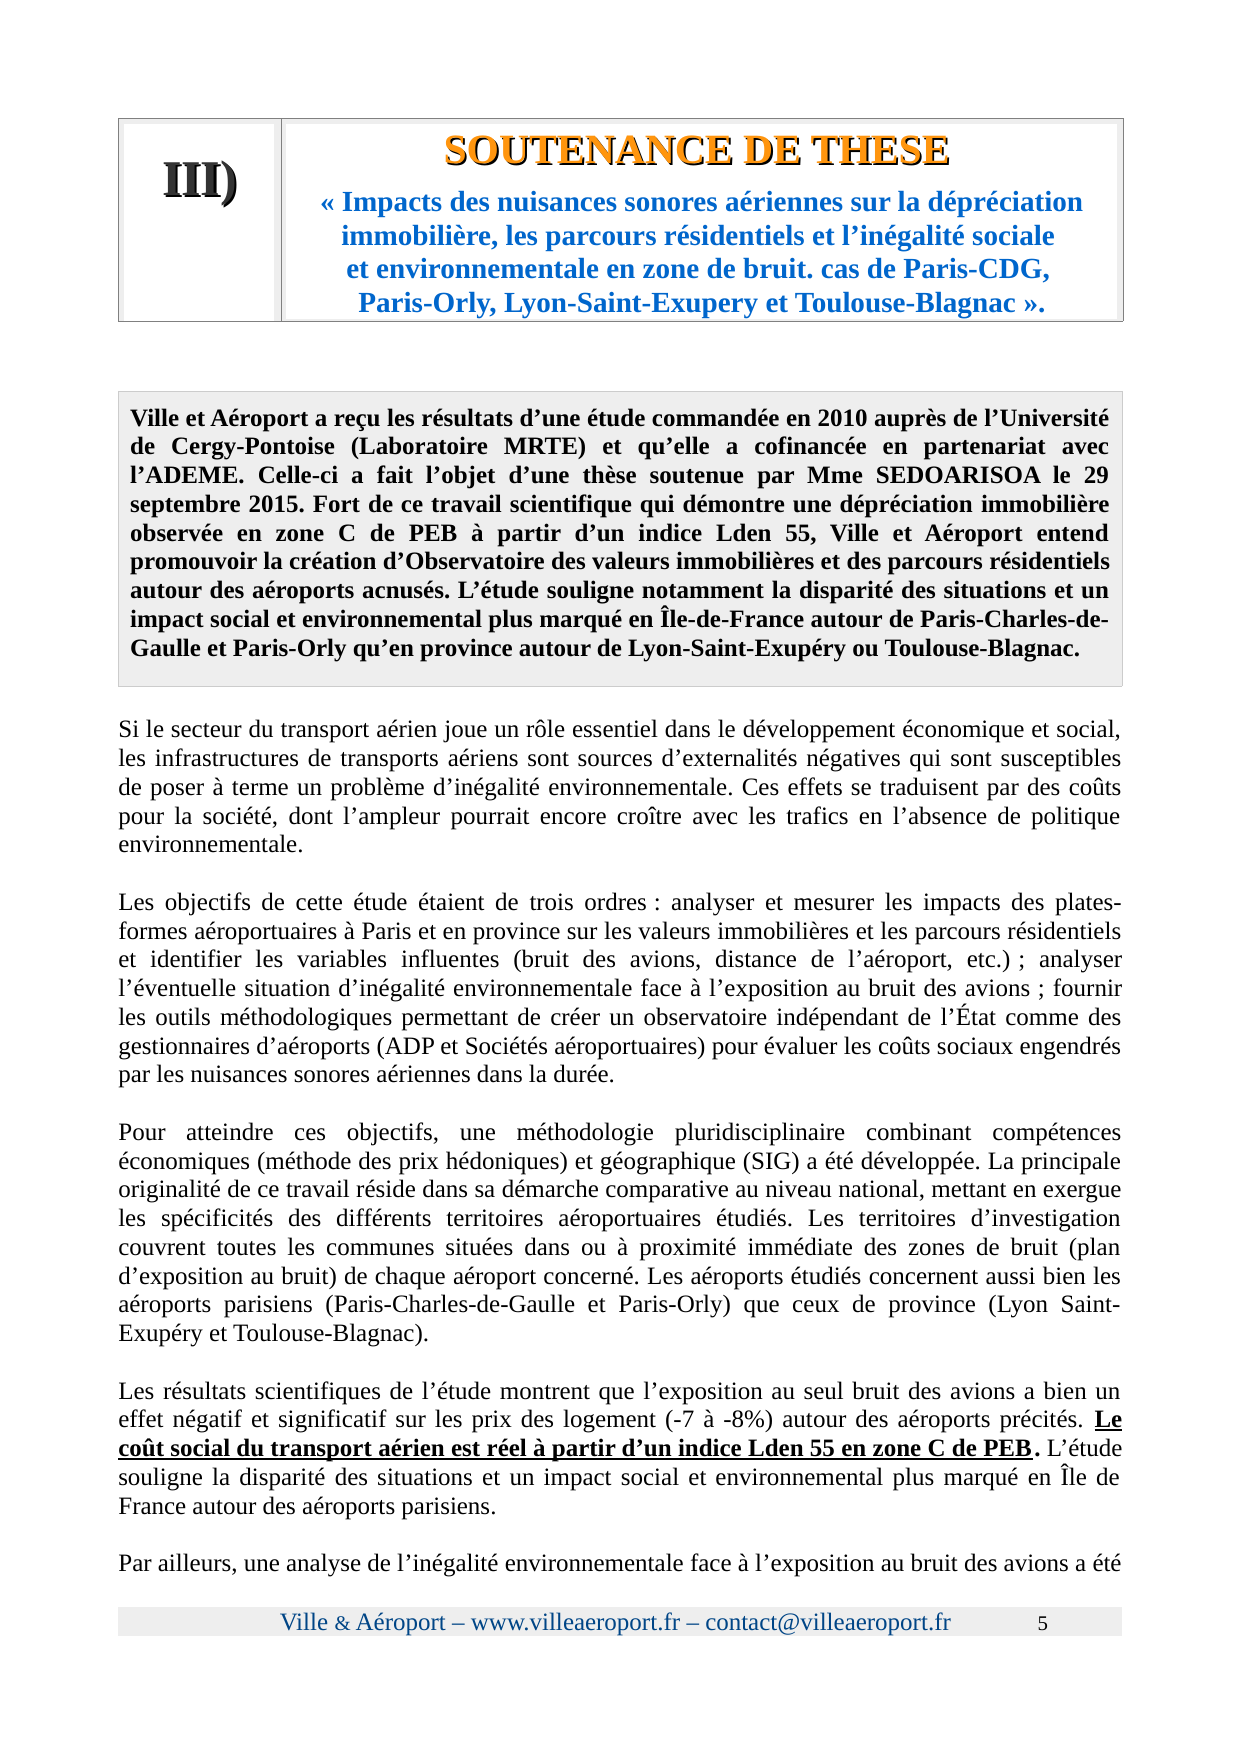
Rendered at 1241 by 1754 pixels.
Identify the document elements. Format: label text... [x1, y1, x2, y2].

table_header SOUTENANCE DE THESE « Impacts des nuisances sonores aériennes sur la dépréciation immobilière, les parcours résidentiels et l’inégalité sociale et environnementale en zone de bruit. cas de Paris-CDG, Paris-Orly, Lyon-Saint-Exupery et Toulouse-Blagnac ». [282, 119, 1123, 321]
text Les objectifs de cette étude étaient de trois ordres : analyser et mesurer les impacts des plates-formes aéroportuaires à Paris et en province sur les valeurs immobilières et les parcours résidentiels et identifier les variables influentes (bruit des avions, distance de l’aéroport, etc.) ; analyser l’éventuelle situation d’inégalité environnementale face à l’exposition au bruit des avions ; fournir les outils méthodologiques permettant de créer un observatoire indépendant de l’État comme des gestionnaires d’aéroports (ADP et Sociétés aéroportuaires) pour évaluer les coûts sociaux engendrés par les nuisances sonores aériennes dans la durée. [118, 887, 1122, 1088]
table_header Ville et Aéroport a reçu les résultats d’une étude commandée en 2010 auprès de l’Université de Cergy-Pontoise (Laboratoire MRTE) et qu’elle a cofinancée en partenariat avec l’ADEME. Celle-ci a fait l’objet d’une thèse soutenue par Mme SEDOARISOA le 29 septembre 2015. Fort de ce travail scientifique qui démontre une dépréciation immobilière observée en zone C de PEB à partir d’un indice Lden 55, Ville et Aéroport entend promouvoir la création d’Observatoire des valeurs immobilières et des parcours résidentiels autour des aéroports acnusés. L’étude souligne notamment la disparité des situations et un impact social et environnemental plus marqué en Île-de-France autour de Paris-Charles-de-Gaulle et Paris-Orly qu’en province autour de Lyon-Saint-Exupéry ou Toulouse-Blagnac. [119, 392, 1122, 686]
text Si le secteur du transport aérien joue un rôle essentiel dans le développement économique et social, les infrastructures de transports aériens sont sources d’externalités négatives qui sont susceptibles de poser à terme un problème d’inégalité environnementale. Ces effets se traduisent par des coûts pour la société, dont l’ampleur pourrait encore croître avec les trafics en l’absence de politique environnementale. [118, 714, 1122, 858]
text Les résultats scientifiques de l’étude montrent que l’exposition au seul bruit des avions a bien un effet négatif et significatif sur les prix des logement (-7 à -8%) autour des aéroports précités. Le coût social du transport aérien est réel à partir d’un indice Lden 55 en zone C de PEB. L’étude souligne la disparité des situations et un impact social et environnemental plus marqué en Île de France autour des aéroports parisiens. [118, 1376, 1122, 1519]
table_header III) [119, 119, 281, 321]
text Par ailleurs, une analyse de l’inégalité environnementale face à l’exposition au bruit des avions a été [118, 1548, 1122, 1577]
text Pour atteindre ces objectifs, une méthodologie pluridisciplinaire combinant compétences économiques (méthode des prix hédoniques) et géographique (SIG) a été développée. La principale originalité de ce travail réside dans sa démarche comparative au niveau national, mettant en exergue les spécificités des différents territoires aéroportuaires étudiés. Les territoires d’investigation couvrent toutes les communes situées dans ou à proximité immédiate des zones de bruit (plan d’exposition au bruit) de chaque aéroport concerné. Les aéroports étudiés concernent aussi bien les aéroports parisiens (Paris-Charles-de-Gaulle et Paris-Orly) que ceux de province (Lyon Saint-Exupéry et Toulouse-Blagnac). [118, 1117, 1122, 1347]
